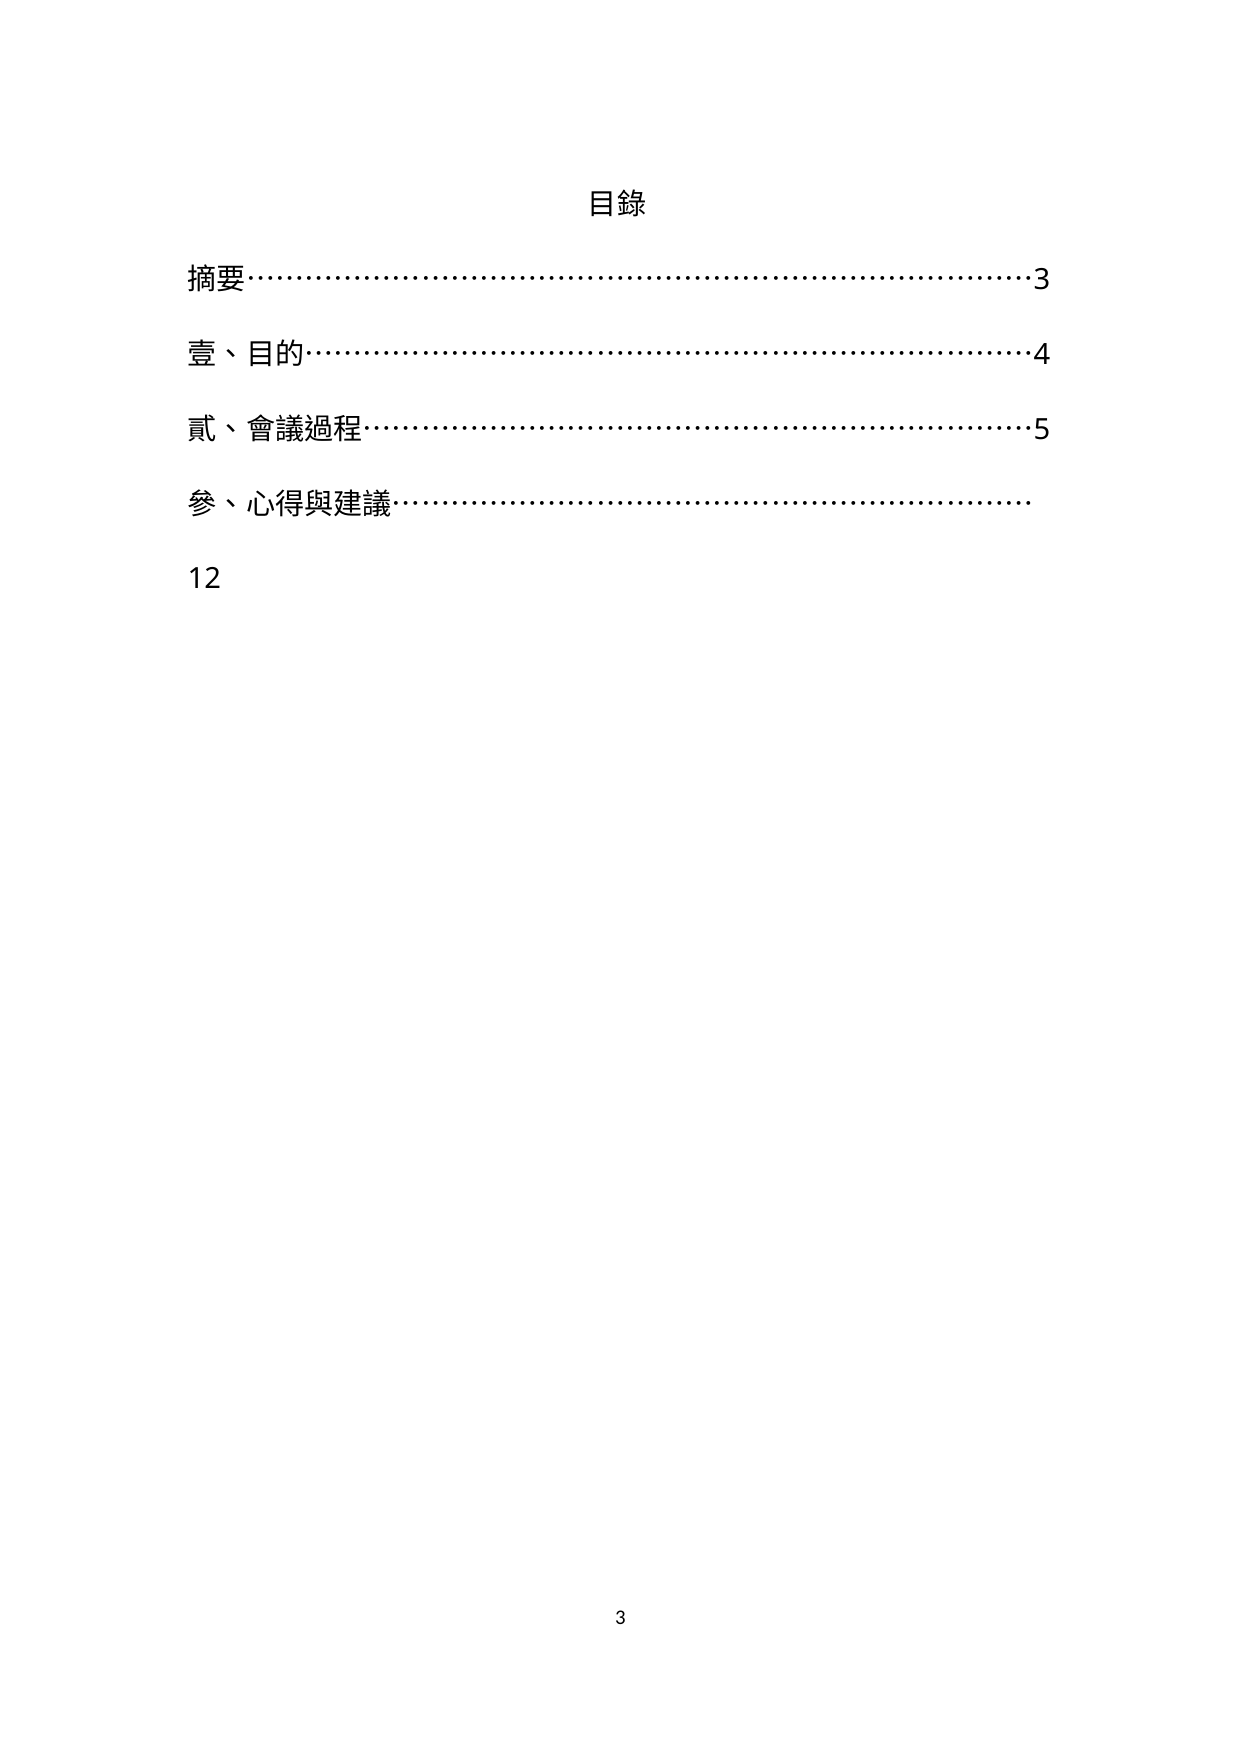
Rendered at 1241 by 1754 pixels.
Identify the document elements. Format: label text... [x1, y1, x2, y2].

text 參、心得與建議…………………………………………………………12 [187, 464, 1053, 614]
text 壹、目的…………………………………………………………………4 [187, 314, 1053, 389]
text 摘要………………………………………………………………………3 [187, 239, 1053, 314]
text 貳、會議過程……………………………………………………………5 [187, 389, 1053, 464]
text 目錄 [187, 164, 1053, 239]
